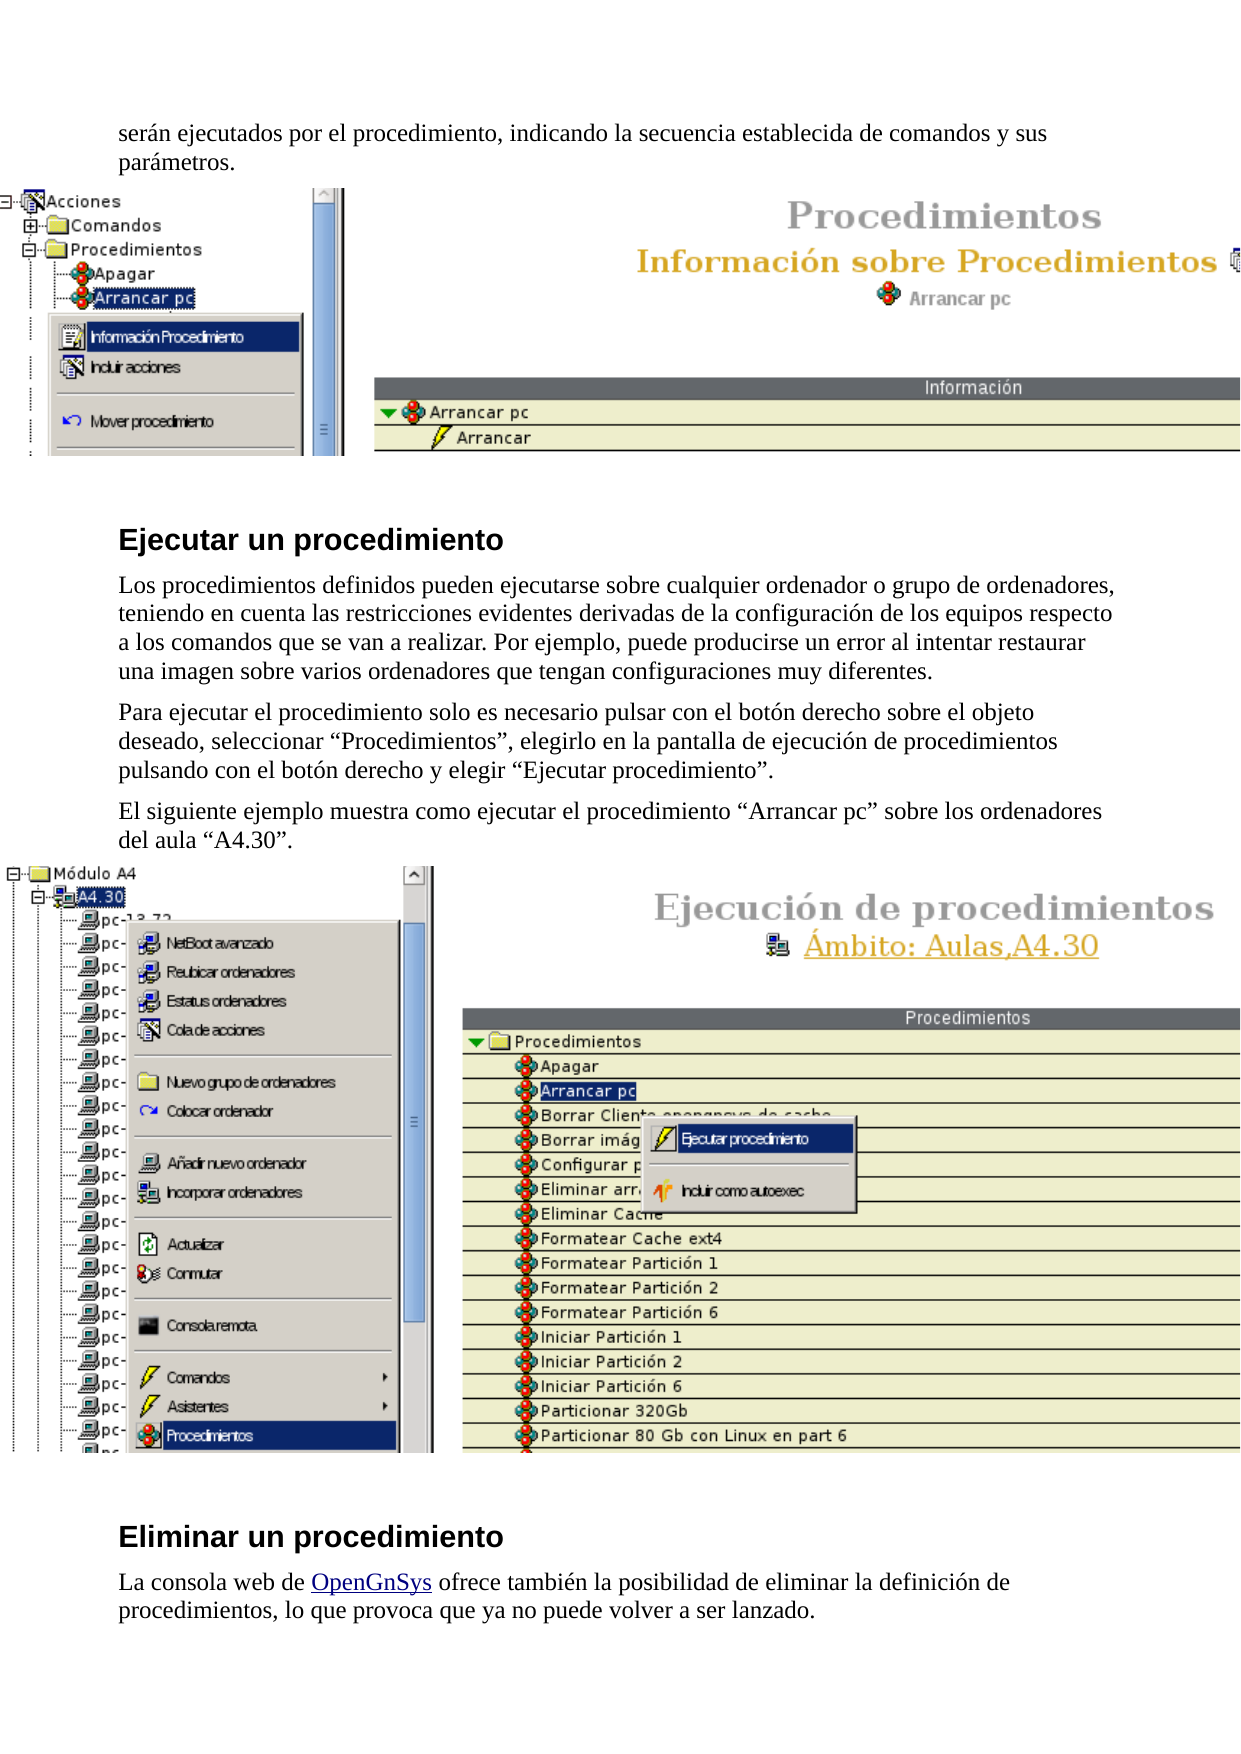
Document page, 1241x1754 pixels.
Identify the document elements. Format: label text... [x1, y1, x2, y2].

text La consola web de OpenGnSys ofrece también la posibilidad de eliminar la definición de procedimientos, lo que provoca que ya no puede volver a ser lanzado. [118, 1567, 1122, 1624]
text Los procedimientos definidos pueden ejecutarse sobre cualquier ordenador o grupo de ordenadores, teniendo en cuenta las restricciones evidentes derivadas de la configuración de los equipos respecto a los comandos que se van a realizar. Por ejemplo, puede producirse un error al intentar restaurar una imagen sobre varios ordenadores que tengan configuraciones muy diferentes. [118, 570, 1122, 685]
text serán ejecutados por el procedimiento, indicando la secuencia establecida de comandos y sus parámetros. [118, 118, 1122, 176]
subtitle Eliminar un procedimiento [118, 1519, 1122, 1554]
subtitle Ejecutar un procedimiento [118, 522, 1122, 557]
text Para ejecutar el procedimiento solo es necesario pulsar con el botón derecho sobre el objeto deseado, seleccionar “Procedimientos”, elegirlo en la pantalla de ejecución de procedimientos pulsando con el botón derecho y elegir “Ejecutar procedimiento”. [118, 697, 1122, 783]
text El siguiente ejemplo muestra como ejecutar el procedimiento “Arrancar pc” sobre los ordenadores del aula “A4.30”. [118, 796, 1122, 853]
